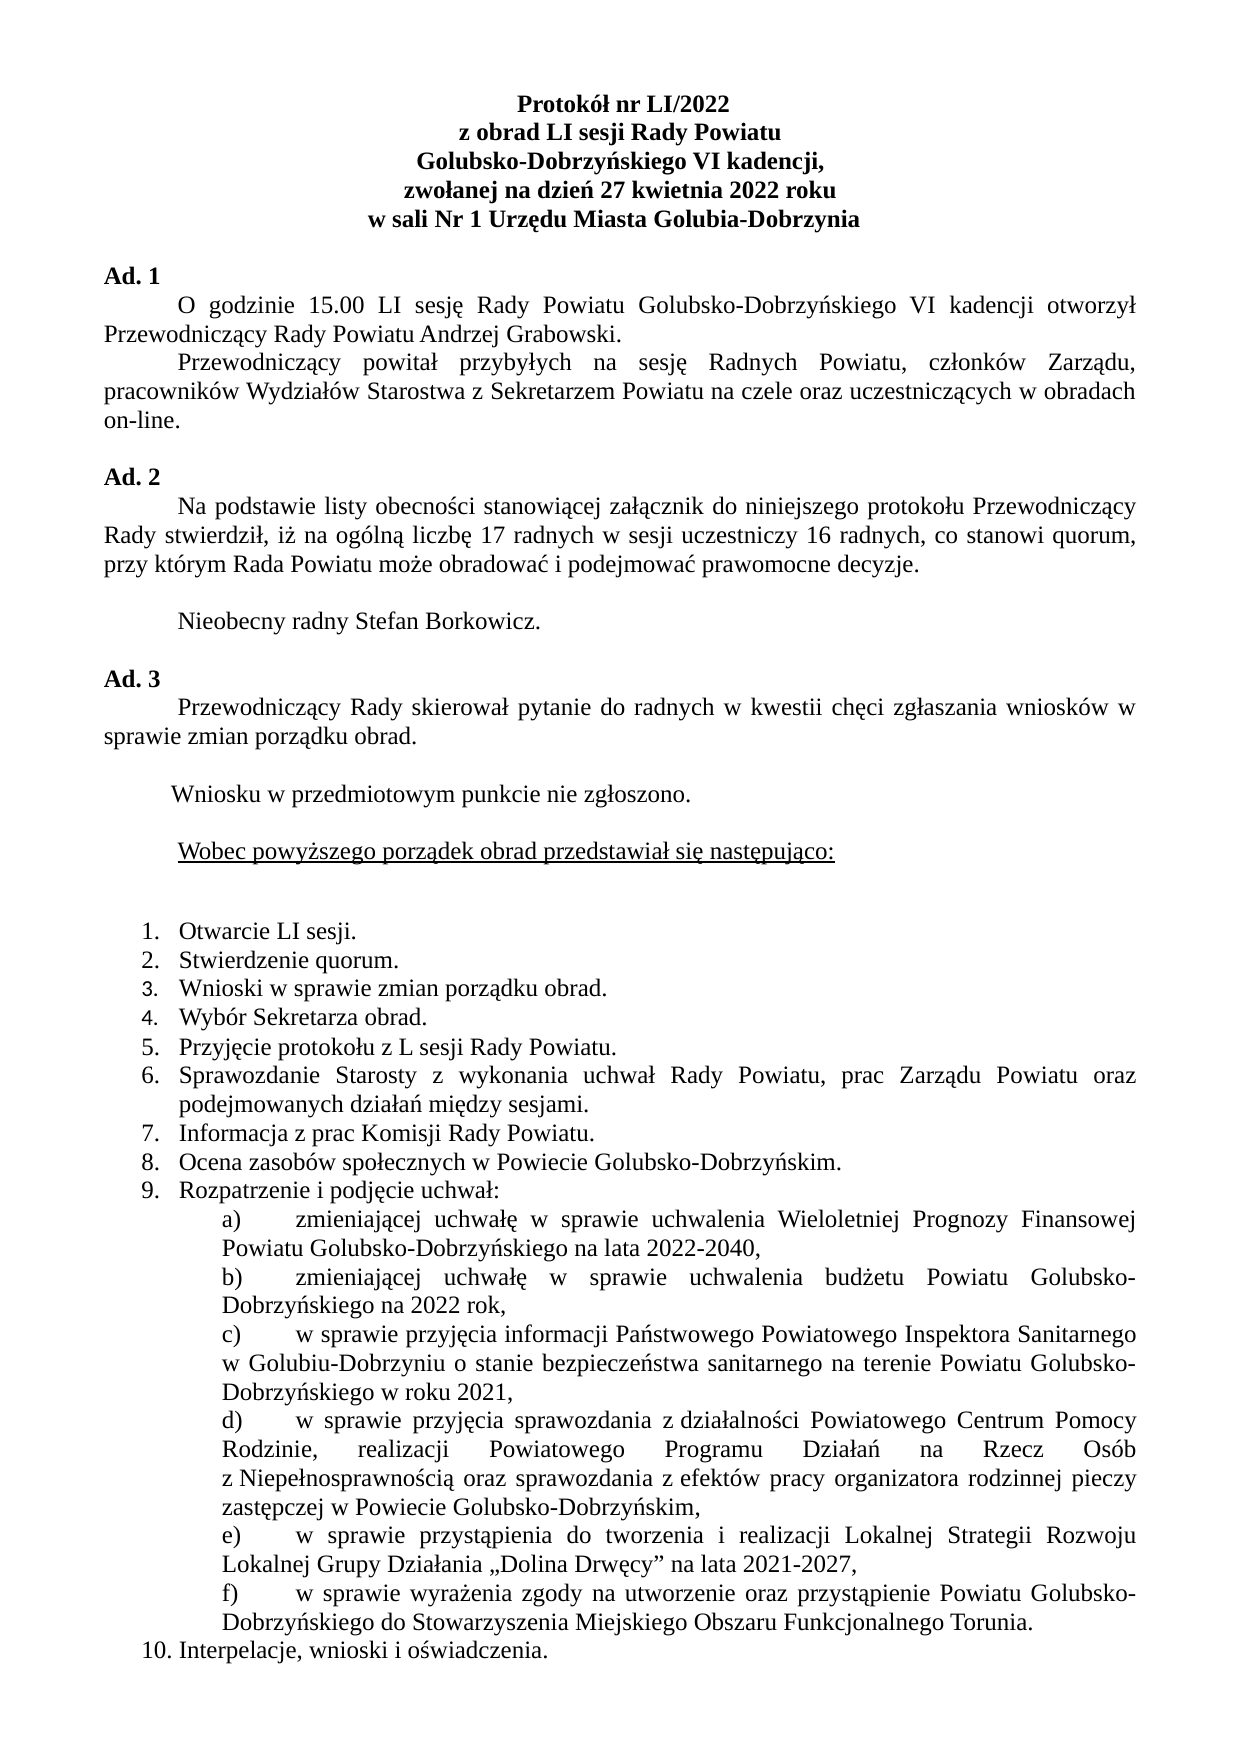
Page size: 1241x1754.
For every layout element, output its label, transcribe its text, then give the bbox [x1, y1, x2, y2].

list Ocena zasobów społecznych w Powiecie Golubsko-Dobrzyńskim. [141, 1147, 1137, 1175]
text O godzinie 15.00 LI sesję Rady Powiatu Golubsko-Dobrzyńskiego VI kadencji otworzył Przewodniczący Rady Powiatu Andrzej Grabowski. [103, 290, 1137, 347]
list Przyjęcie protokołu z L sesji Rady Powiatu. [141, 1032, 1137, 1060]
text Nieobecny radny Stefan Borkowicz. [103, 606, 1137, 635]
text Na podstawie listy obecności stanowiącej załącznik do niniejszego protokołu Przewodniczący Rady stwierdził, iż na ogólną liczbę 17 radnych w sesji uczestniczy 16 radnych, co stanowi quorum, przy którym Rada Powiatu może obradować i podejmować prawomocne decyzje. [103, 491, 1137, 577]
list Rozpatrzenie i podjęcie uchwał: [141, 1175, 1137, 1204]
text zwołanej na dzień 27 kwietnia 2022 roku [103, 175, 1137, 204]
list Wnioski w sprawie zmian porządku obrad. [141, 973, 1137, 1002]
text Ad. 3 [103, 664, 1137, 692]
text Wobec powyższego porządek obrad przedstawiał się następująco: [103, 836, 1137, 865]
list w sprawie przyjęcia sprawozdania z działalności Powiatowego Centrum Pomocy Rodzinie, realizacji Powiatowego Programu Działań na Rzecz Osób z Niepełnosprawnością oraz sprawozdania z efektów pracy organizatora rodzinnej pieczy zastępczej w Powiecie Golubsko-Dobrzyńskim, [222, 1405, 1137, 1520]
text Przewodniczący powitał przybyłych na sesję Radnych Powiatu, członków Zarządu, pracowników Wydziałów Starostwa z Sekretarzem Powiatu na czele oraz uczestniczących w obradach on-line. [103, 347, 1137, 434]
list Wybór Sekretarza obrad. [141, 1002, 1137, 1032]
text Przewodniczący Rady skierował pytanie do radnych w kwestii chęci zgłaszania wniosków w sprawie zmian porządku obrad. [103, 692, 1137, 750]
text z obrad LI sesji Rady Powiatu [103, 117, 1137, 146]
list Stwierdzenie quorum. [141, 945, 1137, 973]
list w sprawie wyrażenia zgody na utworzenie oraz przystąpienie Powiatu Golubsko-Dobrzyńskiego do Stowarzyszenia Miejskiego Obszaru Funkcjonalnego Torunia. [222, 1578, 1137, 1635]
list w sprawie przyjęcia informacji Państwowego Powiatowego Inspektora Sanitarnego w Golubiu-Dobrzyniu o stanie bezpieczeństwa sanitarnego na terenie Powiatu Golubsko-Dobrzyńskiego w roku 2021, [222, 1319, 1137, 1405]
list Otwarcie LI sesji. [141, 916, 1137, 945]
list w sprawie przystąpienia do tworzenia i realizacji Lokalnej Strategii Rozwoju Lokalnej Grupy Działania „Dolina Drwęcy” na lata 2021-2027, [222, 1520, 1137, 1578]
list Informacja z prac Komisji Rady Powiatu. [141, 1118, 1137, 1147]
list zmieniającej uchwałę w sprawie uchwalenia budżetu Powiatu Golubsko-Dobrzyńskiego na 2022 rok, [222, 1262, 1137, 1319]
text Ad. 2 [103, 462, 1137, 491]
text Ad. 1 [103, 261, 1137, 290]
list Sprawozdanie Starosty z wykonania uchwał Rady Powiatu, prac Zarządu Powiatu oraz podejmowanych działań między sesjami. [141, 1060, 1137, 1118]
text Wniosku w przedmiotowym punkcie nie zgłoszono. [103, 779, 1137, 807]
text w sali Nr 1 Urzędu Miasta Golubia-Dobrzynia [103, 204, 1137, 232]
list Interpelacje, wnioski i oświadczenia. [141, 1635, 1137, 1664]
text Golubsko-Dobrzyńskiego VI kadencji, [103, 146, 1137, 175]
list zmieniającej uchwałę w sprawie uchwalenia Wieloletniej Prognozy Finansowej Powiatu Golubsko-Dobrzyńskiego na lata 2022-2040, [222, 1204, 1137, 1262]
text Protokół nr LI/2022 [103, 89, 1137, 117]
